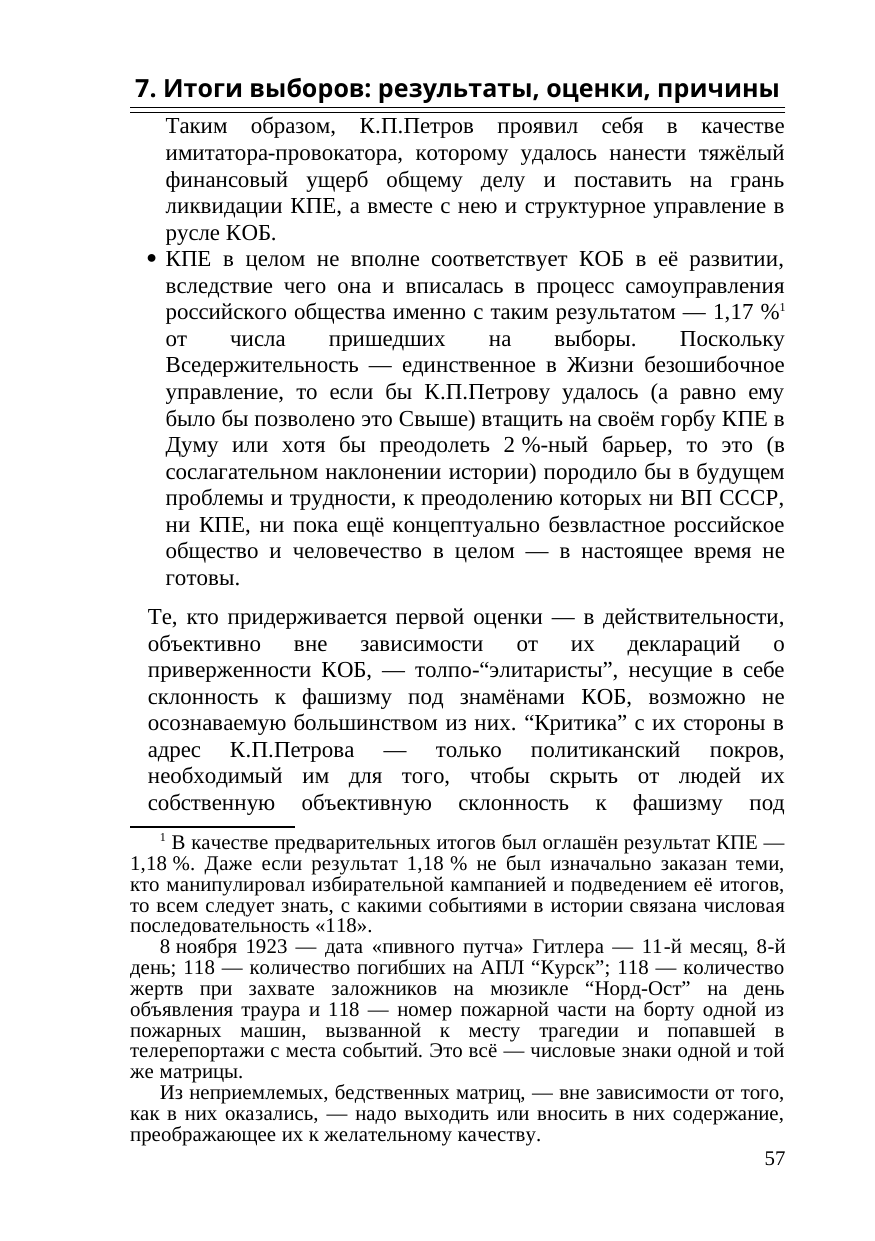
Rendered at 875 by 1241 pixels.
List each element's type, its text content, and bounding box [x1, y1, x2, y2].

list Таким образом, К.П.Петров проявил себя в качестве имитатора-провокатора, которому удалось нанести тяжёлый финансовый ущерб общему делу и поставить на грань ликвидации КПЕ, а вместе с нею и структурное управление в русле КОБ. [148, 113, 785, 245]
list В качестве предварительных итогов был оглашён результат КПЕ — 1,18 %. Даже если результат 1,18 % не был изначально заказан теми, кто манипулировал избирательной кампанией и подведением её итогов, то всем следует знать, с какими событиями в истории связана числовая последовательность «118». [130, 833, 785, 937]
list КПЕ в целом не вполне соответствует КОБ в её развитии, вследствие чего она и вписалась в процесс самоуправления российского общества именно с таким результатом — 1,17 % от числа пришедших на выборы. Поскольку Вседержительность — единственное в Жизни безошибочное управление, то если бы К.П.Петрову удалось (а равно ему было бы позволено это Свыше) втащить на своём горбу КПЕ в Думу или хотя бы преодолеть 2 %-ный барьер, то это (в сослагательном наклонении истории) породило бы в будущем проблемы и трудности, к преодолению которых ни ВП СССР, ни КПЕ, ни пока ещё концептуально безвластное российское общество и человечество в целом — в настоящее время не готовы. [148, 245, 785, 590]
list Из неприемлемых, бедственных матриц, — вне зависимости от того, как в них оказались, — надо выходить или вносить в них содержание, преображающее их к желательному качеству. [130, 1083, 785, 1145]
list 8 ноября 1923 — дата «пивного путча» Гитлера — 11‑й месяц, 8‑й день; 118 — количество погибших на АПЛ “Курск”; 118 — количество жертв при захвате заложников на мюзикле “Норд-Ост” на день объявления траура и 118 — номер пожарной части на борту одной из пожарных машин, вызванной к месту трагедии и попавшей в телерепортажи с места событий. Это всё — числовые знаки одной и той же матрицы. [130, 937, 785, 1083]
text Те, кто придерживается первой оценки — в действительности, объективно вне зависимости от их деклараций о приверженности КОБ, — толпо-“элитаристы”, несущие в себе склонность к фашизму под знамёнами КОБ, возможно не осознаваемую большинством из них. “Критика” с их стороны в адрес К.П.Петрова — только политиканский покров, необходимый им для того, чтобы скрыть от людей их собственную объективную склонность к фашизму под [148, 603, 785, 815]
